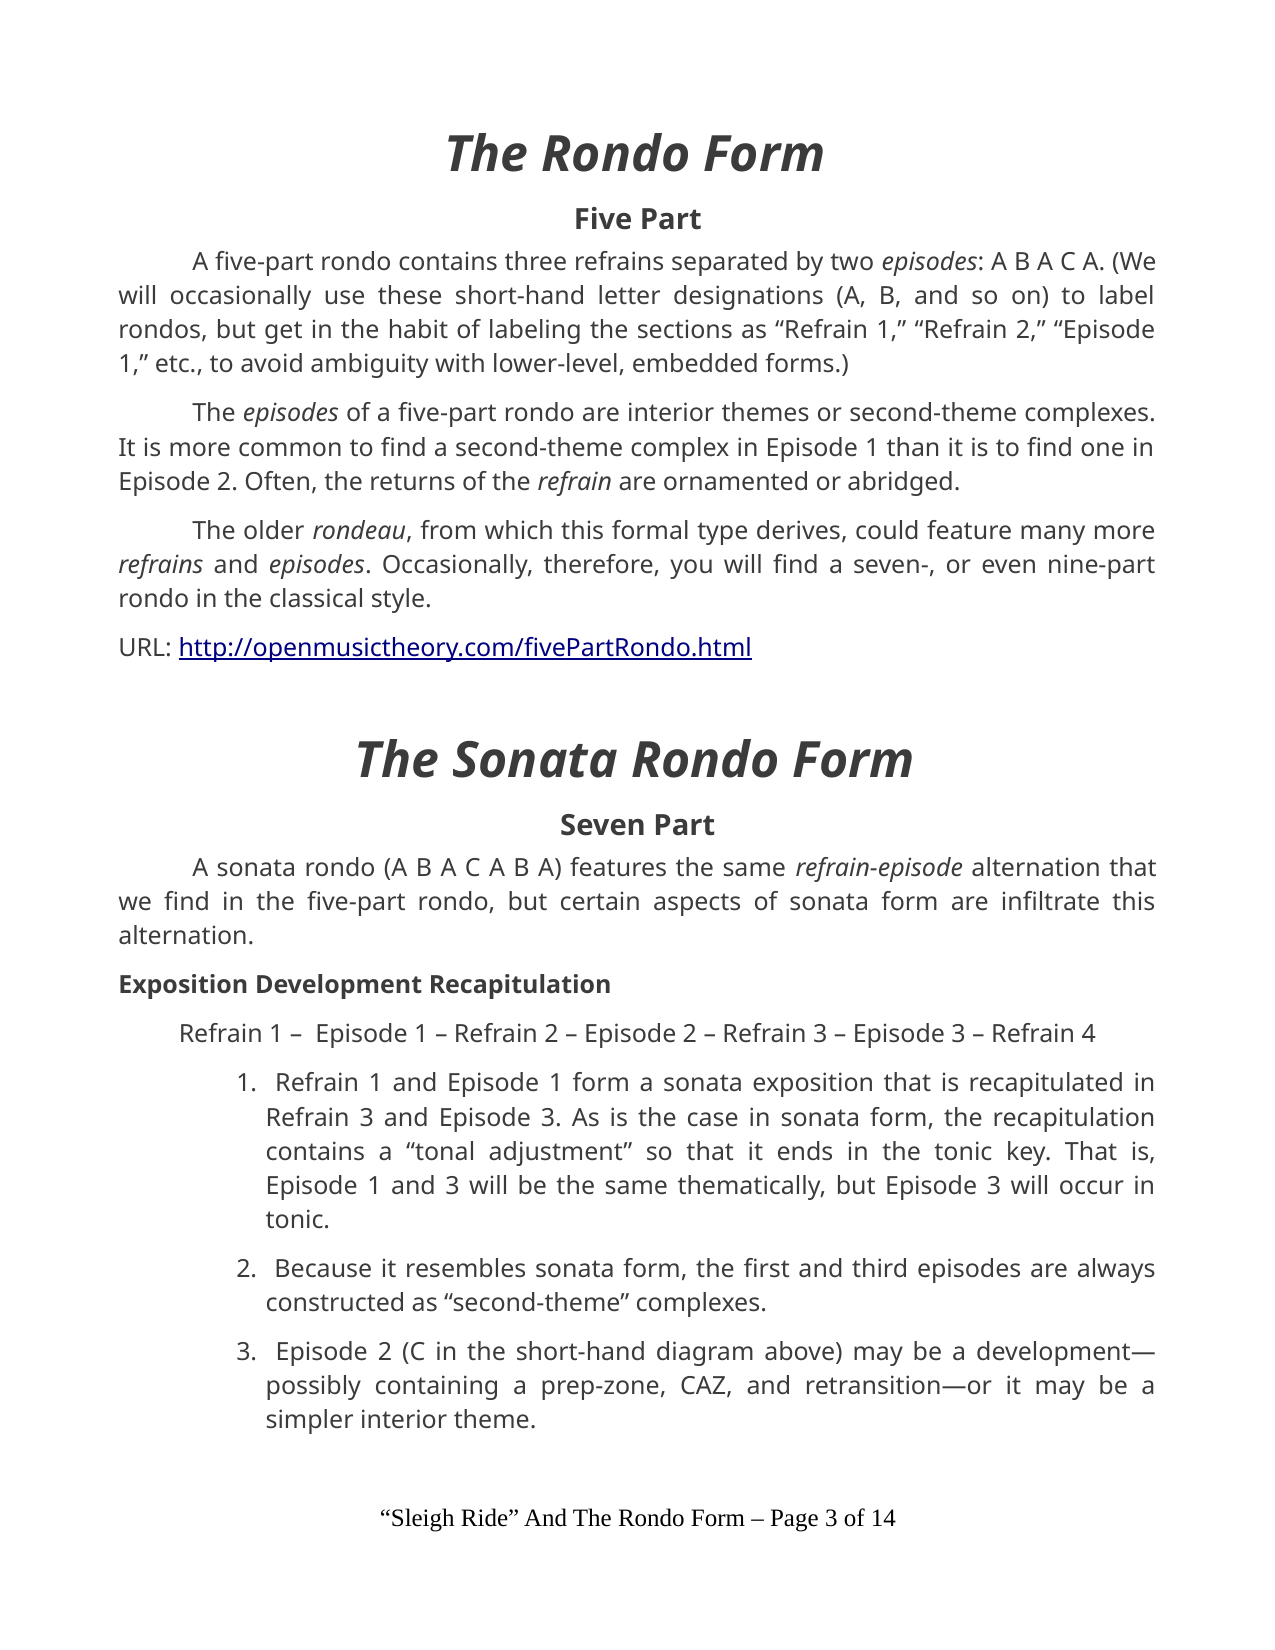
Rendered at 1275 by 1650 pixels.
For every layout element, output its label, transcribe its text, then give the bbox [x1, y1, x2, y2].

text Exposition Development Recapitulation [118, 967, 1157, 1001]
text URL: http://openmusictheory.com/fivePartRondo.html [118, 629, 1157, 663]
list Episode 2 (C in the short-hand diagram above) may be a development—possibly containing a prep-zone, CAZ, and retransition—or it may be a simpler interior theme. [236, 1333, 1157, 1436]
text A sonata rondo (A B A C A B A) features the same refrain-episode alternation that we find in the five-part rondo, but certain aspects of sonata form are infiltrate this alternation. [118, 850, 1157, 952]
text Seven Part [118, 792, 1157, 844]
text Refrain 1 – Episode 1 – Refrain 2 – Episode 2 – Refrain 3 – Episode 3 – Refrain 4 [118, 1016, 1157, 1050]
text The episodes of a five-part rondo are interior themes or second-theme complexes. It is more common to find a second-theme complex in Episode 1 than it is to find one in Episode 2. Often, the returns of the refrain are ornamented or abridged. [118, 395, 1157, 497]
text A five-part rondo contains three refrains separated by two episodes: A B A C A. (We will occasionally use these short-hand letter designations (A, B, and so on) to label rondos, but get in the habit of labeling the sections as “Refrain 1,” “Refrain 2,” “Episode 1,” etc., to avoid ambiguity with lower-level, embedded forms.) [118, 244, 1157, 380]
text The older rondeau, from which this formal type derives, could feature many more refrains and episodes. Occasionally, therefore, you will find a seven-, or even nine-part rondo in the classical style. [118, 512, 1157, 614]
text Five Part [118, 186, 1157, 238]
subtitle The Rondo Form [118, 118, 1157, 186]
list Because it resembles sonata form, the first and third episodes are always constructed as “second-theme” complexes. [236, 1250, 1157, 1318]
list Refrain 1 and Episode 1 form a sonata exposition that is recapitulated in Refrain 3 and Episode 3. As is the case in sonata form, the recapitulation contains a “tonal adjustment” so that it ends in the tonic key. That is, Episode 1 and 3 will be the same thematically, but Episode 3 will occur in tonic. [236, 1065, 1157, 1235]
subtitle The Sonata Rondo Form [118, 724, 1157, 792]
